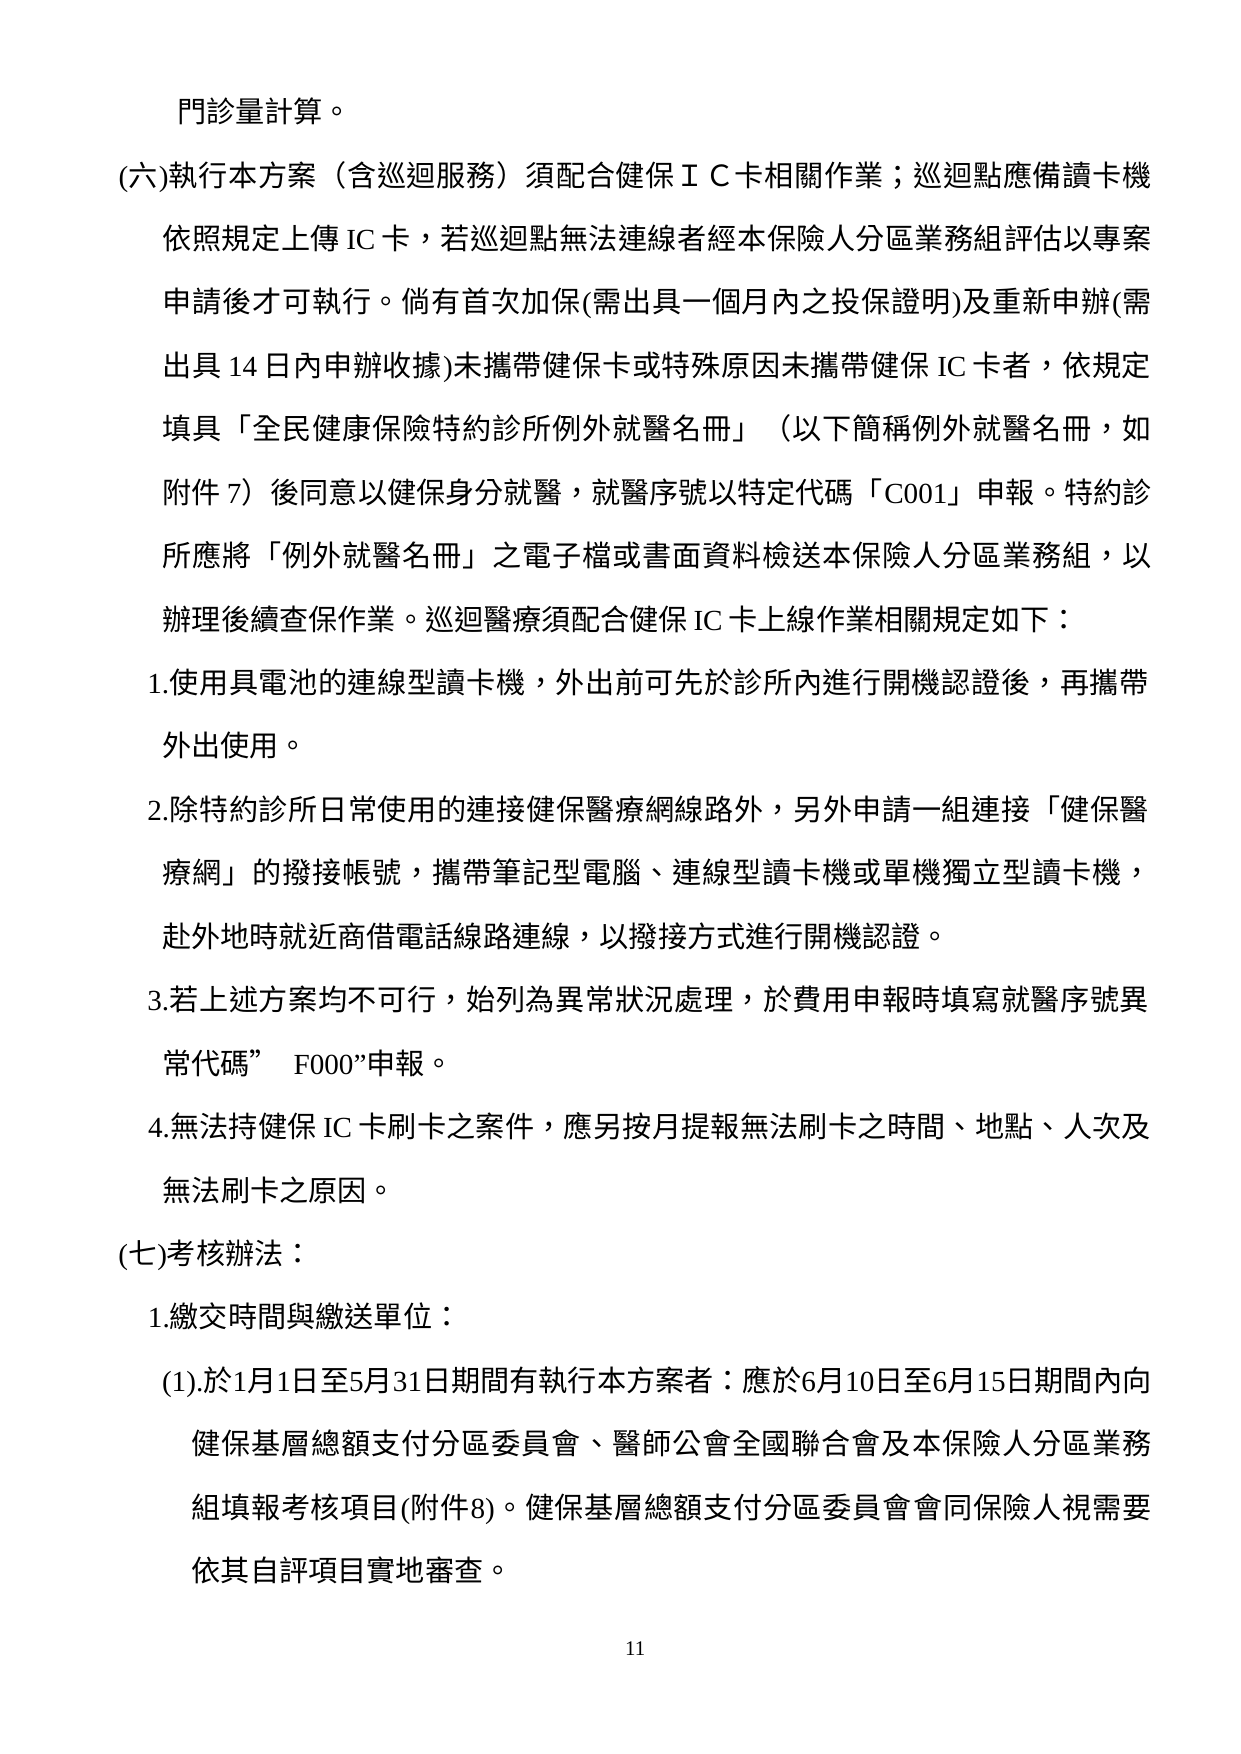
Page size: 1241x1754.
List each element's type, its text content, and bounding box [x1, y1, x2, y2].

text (七)考核辦法： [118, 1231, 1152, 1273]
text 3.若上述方案均不可行，始列為異常狀況處理，於費用申報時填寫就醫序號異常代碼” F000”申報。 [147, 977, 1152, 1082]
text 門診量計算。 [148, 89, 1152, 131]
text 2.除特約診所日常使用的連接健保醫療網線路外，另外申請一組連接「健保醫療網」的撥接帳號，攜帶筆記型電腦、連線型讀卡機或單機獨立型讀卡機，赴外地時就近商借電話線路連線，以撥接方式進行開機認證。 [147, 786, 1152, 956]
text (六)執行本方案（含巡迴服務）須配合健保ＩＣ卡相關作業；巡迴點應備讀卡機依照規定上傳IC卡，若巡迴點無法連線者經本保險人分區業務組評估以專案申請後才可執行。倘有首次加保(需出具一個月內之投保證明)及重新申辦(需出具14日內申辦收據)未攜帶健保卡或特殊原因未攜帶健保IC卡者，依規定填具「全民健康保險特約診所例外就醫名冊」（以下簡稱例外就醫名冊，如附件7）後同意以健保身分就醫，就醫序號以特定代碼「C001」申報。特約診所應將「例外就醫名冊」之電子檔或書面資料檢送本保險人分區業務組，以辦理後續查保作業。巡迴醫療須配合健保IC卡上線作業相關規定如下： [118, 152, 1152, 638]
text 1.使用具電池的連線型讀卡機，外出前可先於診所內進行開機認證後，再攜帶外出使用。 [147, 659, 1152, 765]
text 1.繳交時間與繳送單位： [118, 1294, 1152, 1336]
text 4.無法持健保IC卡刷卡之案件，應另按月提報無法刷卡之時間、地點、人次及無法刷卡之原因。 [148, 1104, 1152, 1209]
text (1).於1月1日至5月31日期間有執行本方案者：應於6月10日至6月15日期間內向健保基層總額支付分區委員會、醫師公會全國聯合會及本保險人分區業務組填報考核項目(附件8)。健保基層總額支付分區委員會會同保險人視需要依其自評項目實地審查。 [162, 1357, 1152, 1590]
